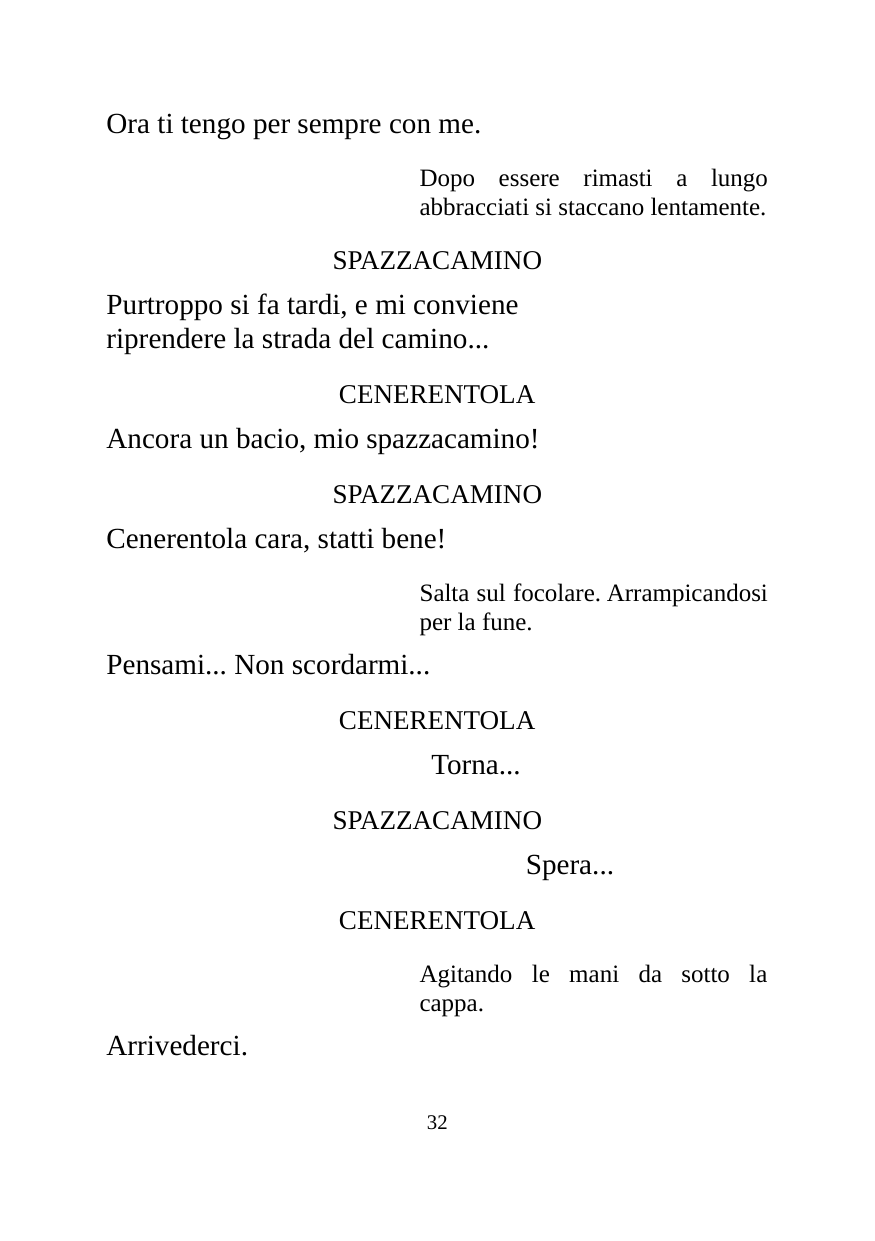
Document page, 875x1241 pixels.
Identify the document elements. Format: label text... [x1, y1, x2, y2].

text SPAZZACAMINO [106, 244, 768, 276]
text Ora ti tengo per sempre con me. [106, 106, 768, 140]
text CENERENTOLA [106, 904, 768, 935]
text Pensami... Non scordarmi... [106, 647, 768, 681]
text Spera... [526, 847, 768, 881]
text Arrivederci. [106, 1028, 768, 1062]
text SPAZZACAMINO [106, 478, 768, 509]
text Agitando le mani da sotto la cappa. [419, 959, 768, 1016]
text CENERENTOLA [106, 704, 768, 735]
text Salta sul focolare. Arrampicandosi per la fune. [419, 578, 768, 635]
text Torna... [431, 747, 768, 781]
text Cenerentola cara, statti bene! [106, 521, 768, 554]
text SPAZZACAMINO [106, 804, 768, 835]
text CENERENTOLA [106, 378, 768, 409]
text Dopo essere rimasti a lungo abbracciati si staccano lentamente. [419, 163, 768, 221]
text Ancora un bacio, mio spazzacamino! [106, 421, 768, 454]
text Purtroppo si fa tardi, e mi conviene riprendere la strada del camino... [106, 287, 768, 354]
